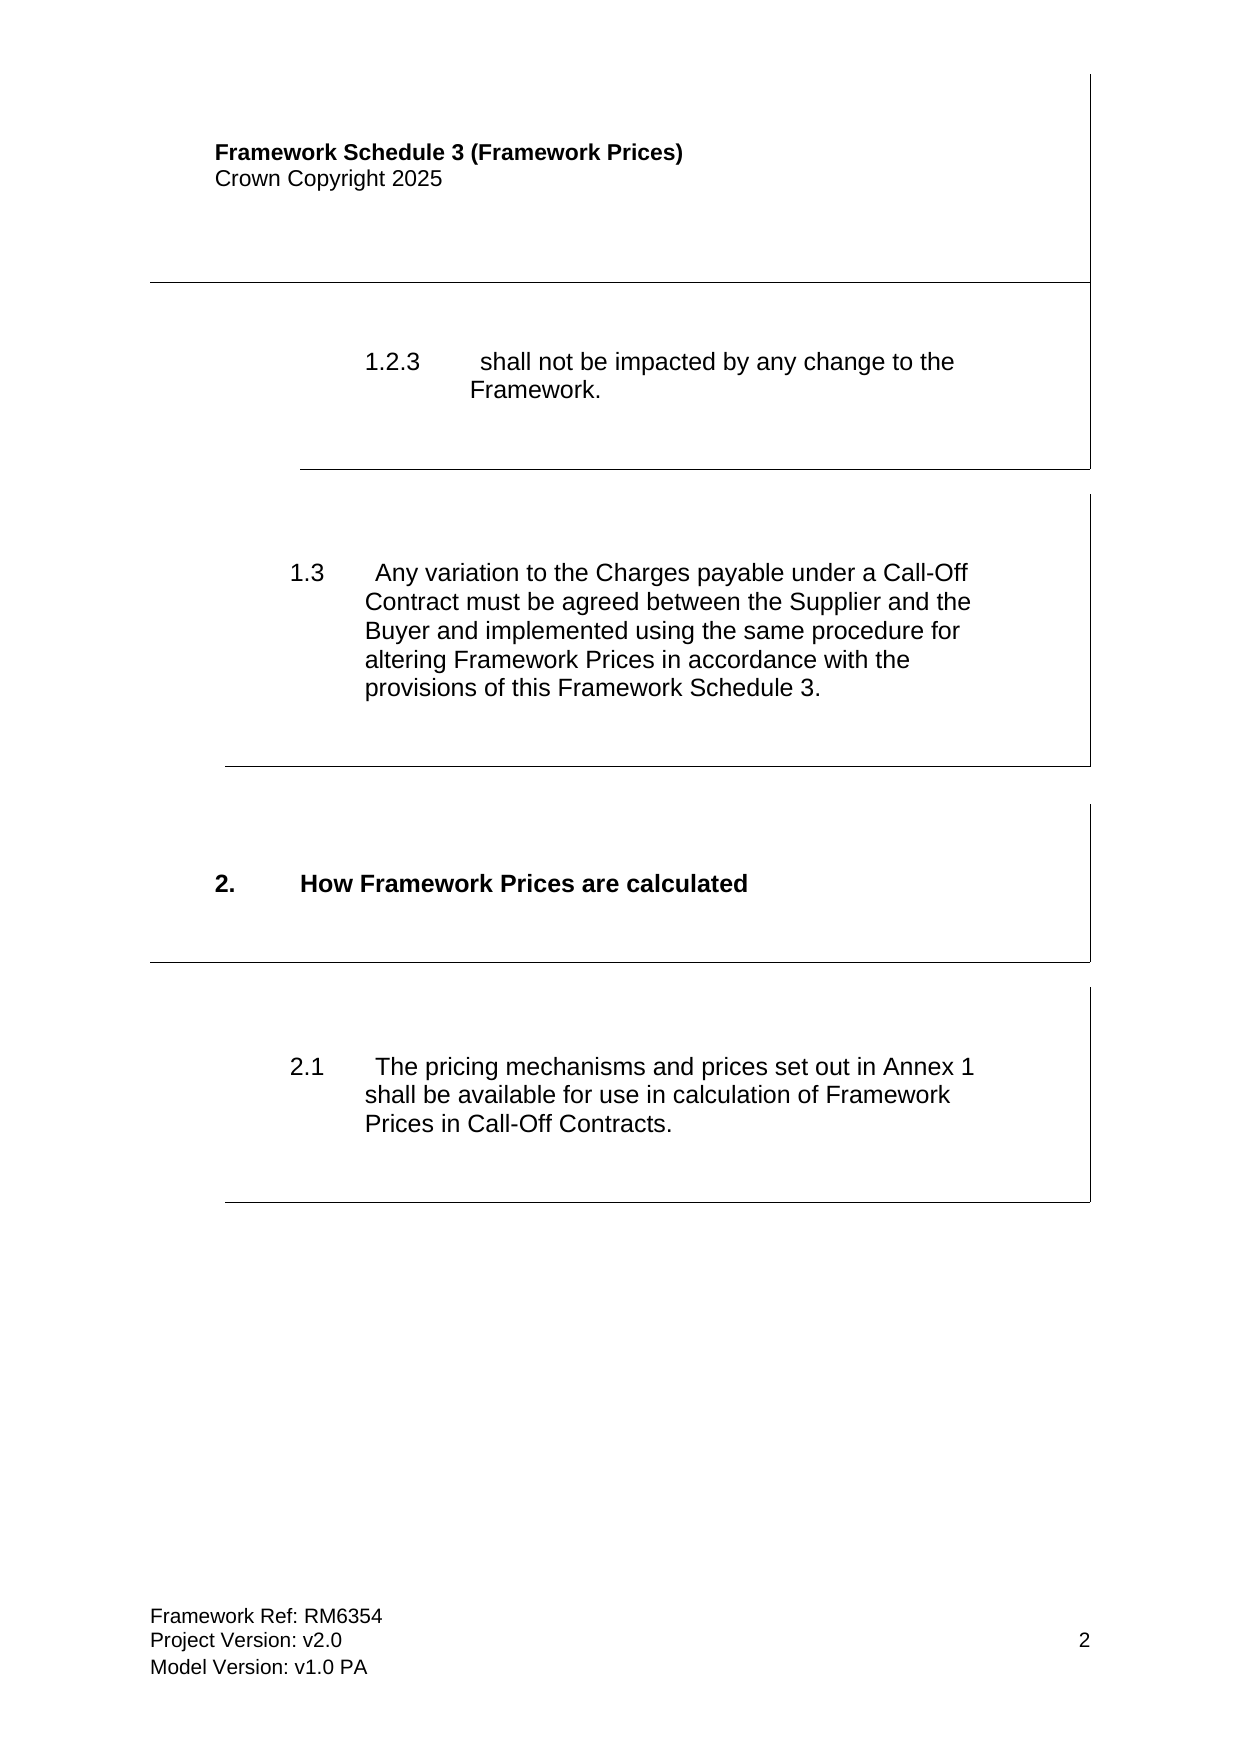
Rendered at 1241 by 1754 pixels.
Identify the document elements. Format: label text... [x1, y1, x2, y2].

list How Framework Prices are calculated [150, 804, 1090, 962]
list shall not be impacted by any change to the Framework. [300, 282, 1090, 469]
list The pricing mechanisms and prices set out in Annex 1 shall be available for use in calculation of Framework Prices in Call-Off Contracts. [225, 987, 1090, 1202]
list Any variation to the Charges payable under a Call-Off Contract must be agreed between the Supplier and the Buyer and implemented using the same procedure for altering Framework Prices in accordance with the provisions of this Framework Schedule 3. [225, 494, 1090, 766]
